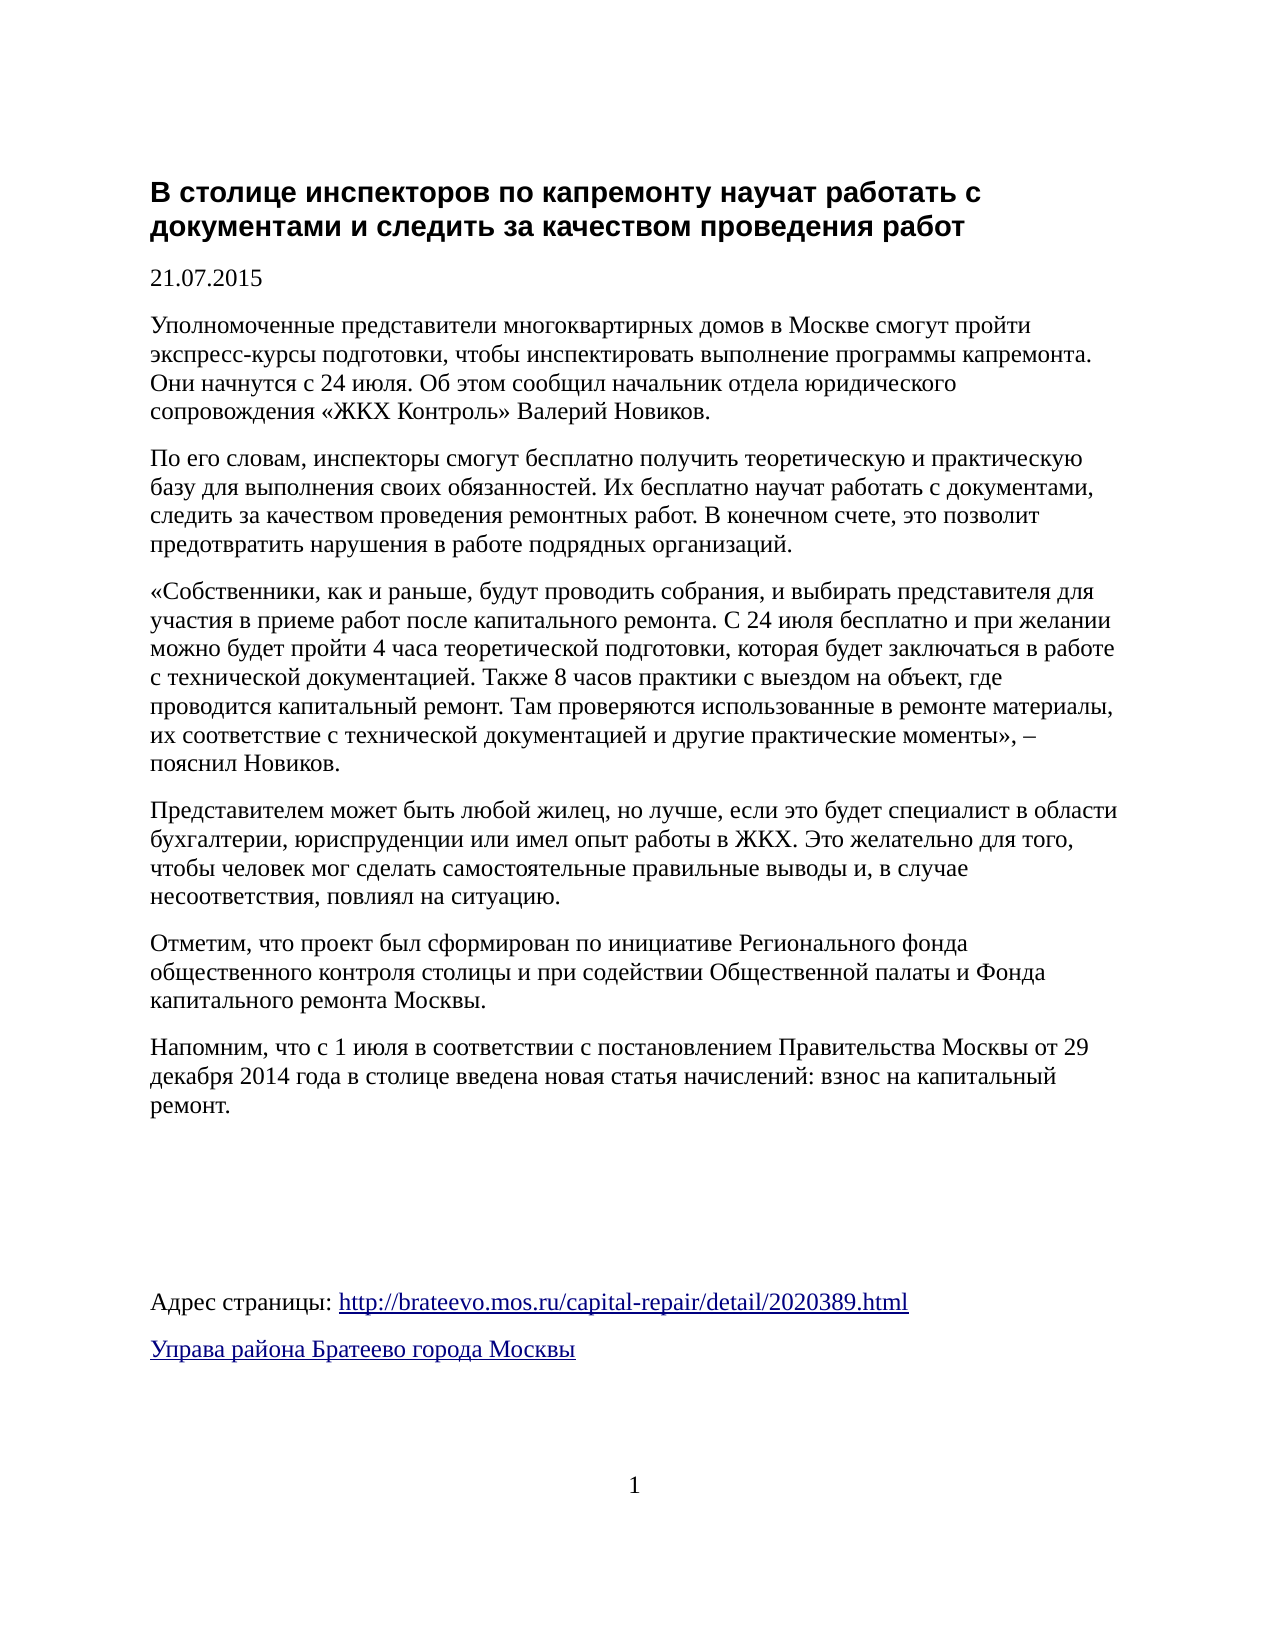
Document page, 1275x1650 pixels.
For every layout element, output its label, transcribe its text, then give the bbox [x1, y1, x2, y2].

text 21.07.2015 [150, 263, 1125, 292]
text По его словам, инспекторы смогут бесплатно получить теоретическую и практическую базу для выполнения своих обязанностей. Их бесплатно научат работать с документами, следить за качеством проведения ремонтных работ. В конечном счете, это позволит предотвратить нарушения в работе подрядных организаций. [150, 443, 1125, 558]
subtitle В столице инспекторов по капремонту научат работать с документами и следить за качеством проведения работ [150, 175, 1125, 242]
text Уполномоченные представители многоквартирных домов в Москве смогут пройти экспресс-курсы подготовки, чтобы инспектировать выполнение программы капремонта. Они начнутся с 24 июля. Об этом сообщил начальник отдела юридического сопровождения «ЖКХ Контроль» Валерий Новиков. [150, 310, 1125, 425]
text Представителем может быть любой жилец, но лучше, если это будет специалист в области бухгалтерии, юриспруденции или имел опыт работы в ЖКХ. Это желательно для того, чтобы человек мог сделать самостоятельные правильные выводы и, в случае несоответствия, повлиял на ситуацию. [150, 795, 1125, 910]
text Напомним, что с 1 июля в соответствии с постановлением Правительства Москвы от 29 декабря 2014 года в столице введена новая статья начислений: взнос на капитальный ремонт. [150, 1032, 1125, 1118]
text Адрес страницы: http://brateevo.mos.ru/capital-repair/detail/2020389.html [150, 1287, 1125, 1316]
text «Собственники, как и раньше, будут проводить собрания, и выбирать представителя для участия в приеме работ после капитального ремонта. С 24 июля бесплатно и при желании можно будет пройти 4 часа теоретической подготовки, которая будет заключаться в работе с технической документацией. Также 8 часов практики с выездом на объект, где проводится капитальный ремонт. Там проверяются использованные в ремонте материалы, их соответствие с технической документацией и другие практические моменты», – пояснил Новиков. [150, 576, 1125, 777]
text Отметим, что проект был сформирован по инициативе Регионального фонда общественного контроля столицы и при содействии Общественной палаты и Фонда капитального ремонта Москвы. [150, 928, 1125, 1014]
text Управа района Братеево города Москвы [150, 1334, 1125, 1363]
